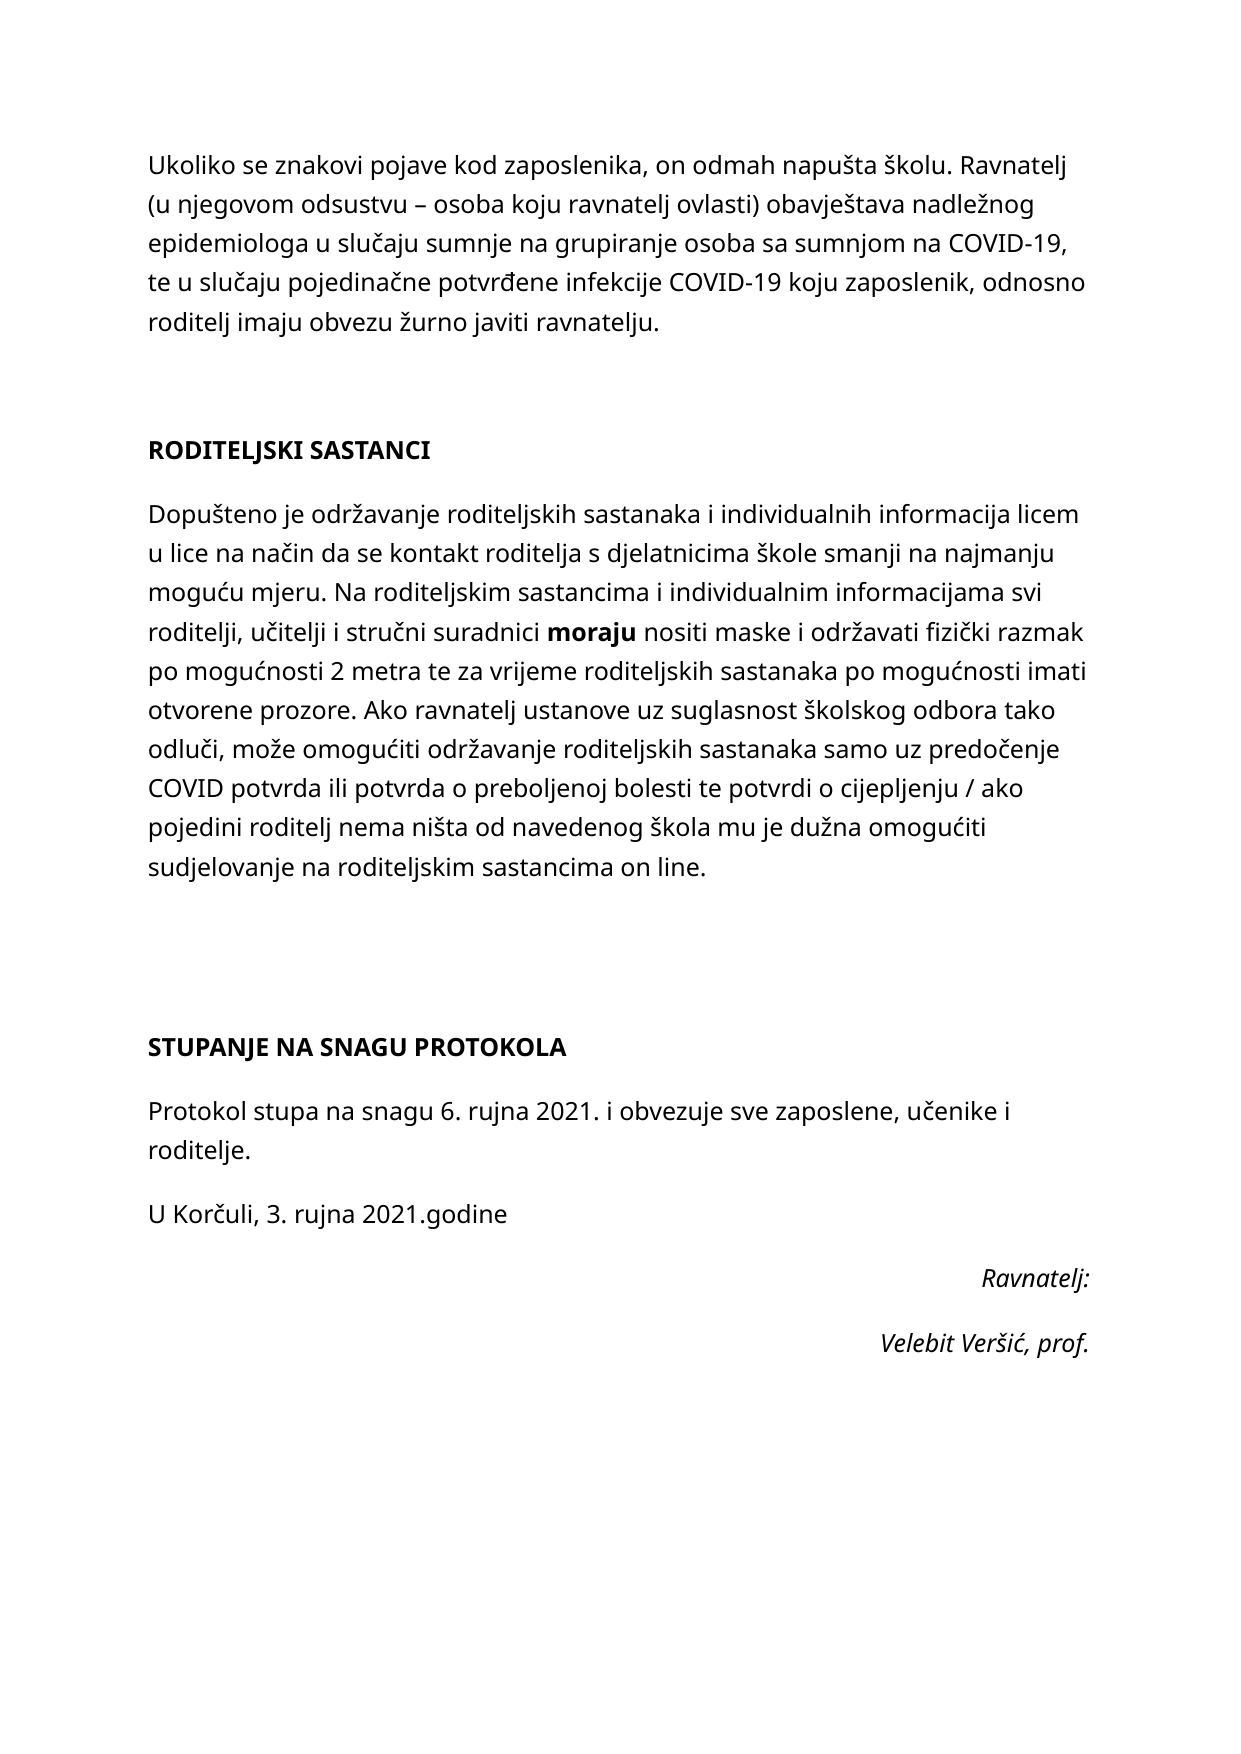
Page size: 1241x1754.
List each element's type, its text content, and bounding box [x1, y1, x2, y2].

text Dopušteno je održavanje roditeljskih sastanaka i individualnih informacija licem u lice na način da se kontakt roditelja s djelatnicima škole smanji na najmanju moguću mjeru. Na roditeljskim sastancima i individualnim informacijama svi roditelji, učitelji i stručni suradnici moraju nositi maske i održavati fizički razmak po mogućnosti 2 metra te za vrijeme roditeljskih sastanaka po mogućnosti imati otvorene prozore. Ako ravnatelj ustanove uz suglasnost školskog odbora tako odluči, može omogućiti održavanje roditeljskih sastanaka samo uz predočenje COVID potvrda ili potvrda o preboljenoj bolesti te potvrdi o cijepljenju / ako pojedini roditelj nema ništa od navedenog škola mu je dužna omogućiti sudjelovanje na roditeljskim sastancima on line. [148, 497, 1093, 883]
text Ukoliko se znakovi pojave kod zaposlenika, on odmah napušta školu. Ravnatelj (u njegovom odsustvu – osoba koju ravnatelj ovlasti) obavještava nadležnog epidemiologa u slučaju sumnje na grupiranje osoba sa sumnjom na COVID-19, te u slučaju pojedinačne potvrđene infekcije COVID-19 koju zaposlenik, odnosno roditelj imaju obvezu žurno javiti ravnatelju. [148, 148, 1093, 338]
text Protokol stupa na snagu 6. rujna 2021. i obvezuje sve zaposlene, učenike i roditelje. [148, 1094, 1093, 1167]
text STUPANJE NA SNAGU PROTOKOLA [148, 1029, 1093, 1063]
text RODITELJSKI SASTANCI [148, 433, 1093, 467]
text Velebit Veršić, prof. [148, 1325, 1093, 1359]
text Ravnatelj: [148, 1261, 1093, 1295]
text U Korčuli, 3. rujna 2021.godine [148, 1197, 1093, 1231]
